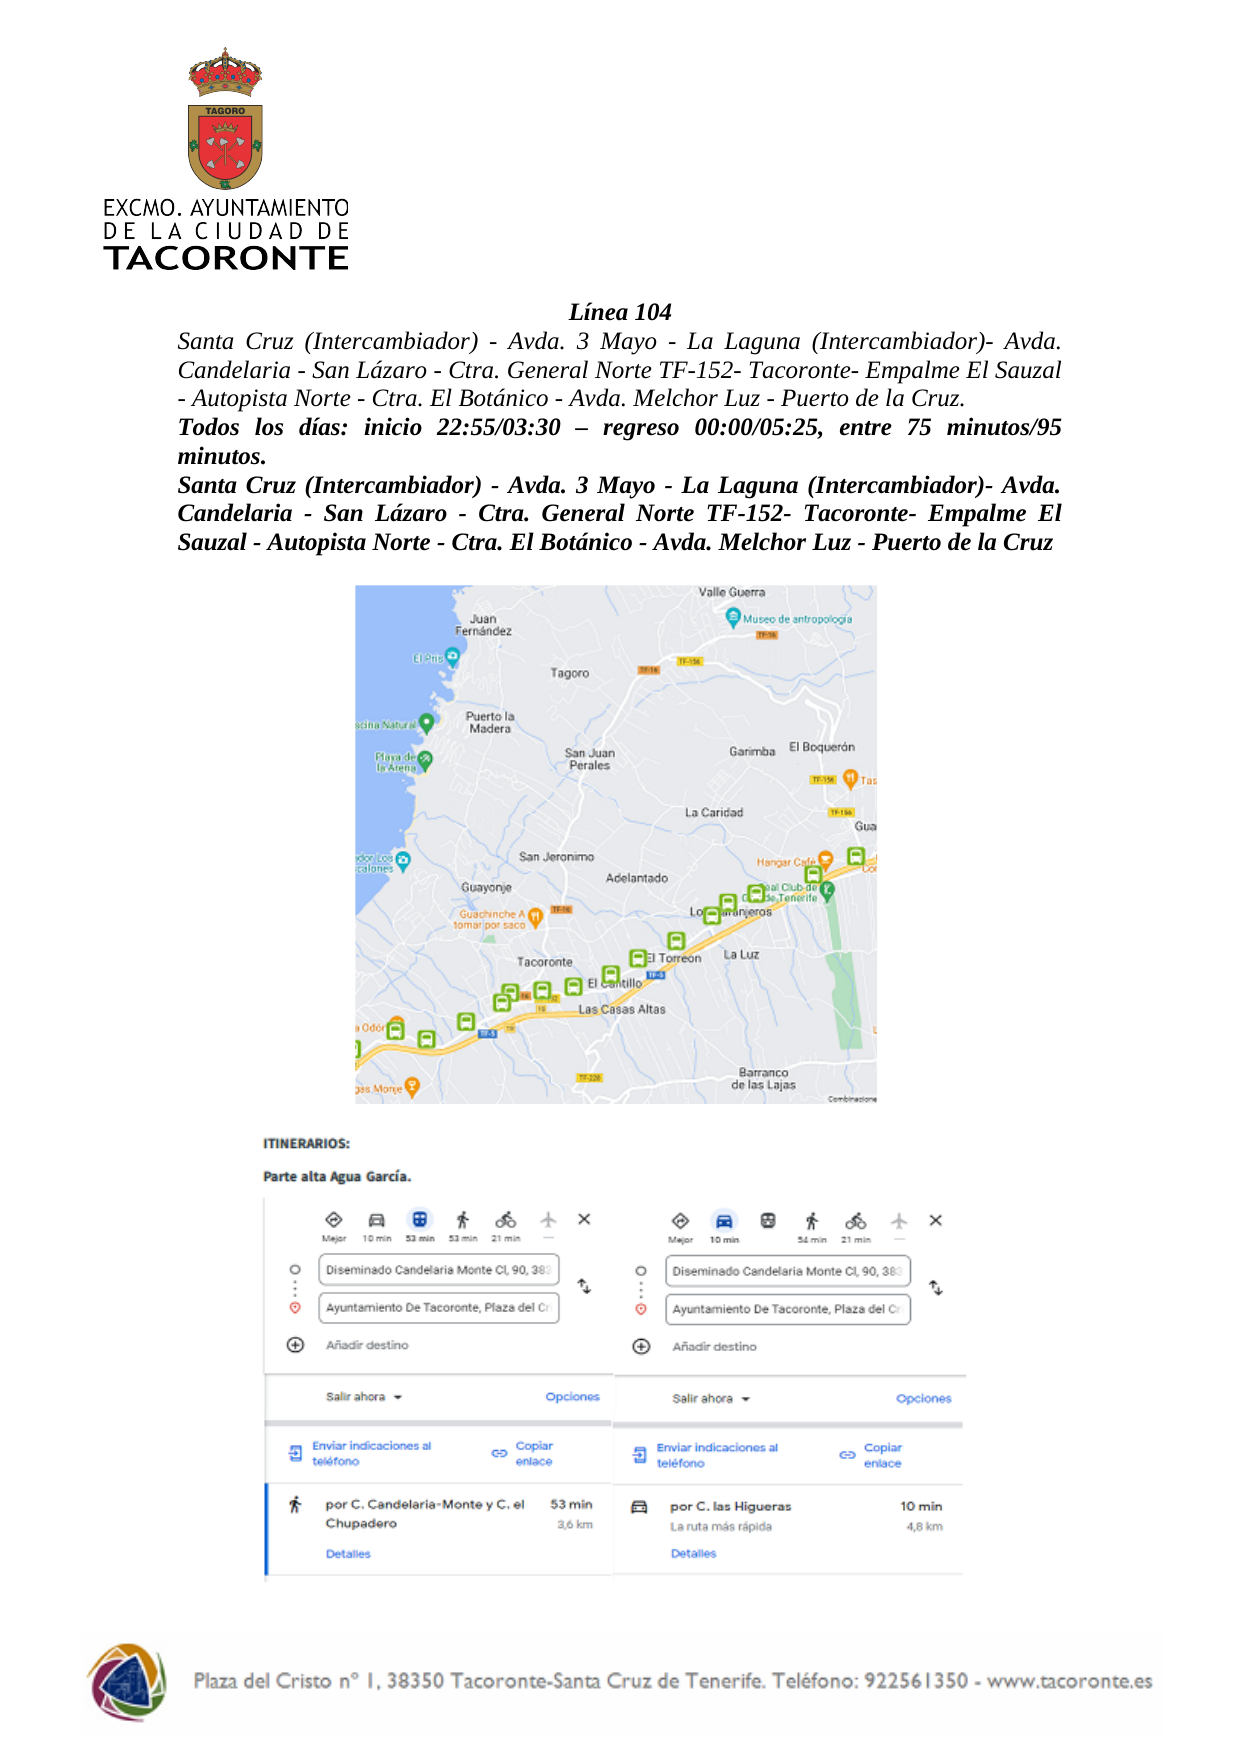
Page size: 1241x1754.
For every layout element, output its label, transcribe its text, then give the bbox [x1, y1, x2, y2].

text Santa Cruz (Intercambiador) - Avda. 3 Mayo - La Laguna (Intercambiador)- Avda. Candelaria - San Lázaro - Ctra. General Norte TF-152- Tacoronte- Empalme El Sauzal - Autopista Norte - Ctra. El Botánico - Avda. Melchor Luz - Puerto de la Cruz. [177, 326, 1063, 412]
text Santa Cruz (Intercambiador) - Avda. 3 Mayo - La Laguna (Intercambiador)- Avda. Candelaria - San Lázaro - Ctra. General Norte TF-152- Tacoronte- Empalme El Sauzal - Autopista Norte - Ctra. El Botánico - Avda. Melchor Luz - Puerto de la Cruz [177, 470, 1063, 556]
table_header [980, 1133, 1066, 1410]
table_cell [988, 1410, 1066, 1582]
table_header [166, 1133, 253, 1410]
picture [244, 1132, 988, 1582]
picture [103, 47, 348, 270]
table_header [166, 585, 355, 1104]
picture [355, 584, 878, 1104]
table_cell [166, 1410, 244, 1582]
text Línea 104 [177, 297, 1063, 326]
picture [80, 1630, 1163, 1737]
text Todos los días: inicio 22:55/03:30 – regreso 00:00/05:25, entre 75 minutos/95 minutos. [177, 412, 1063, 470]
table_header [878, 585, 1066, 1104]
